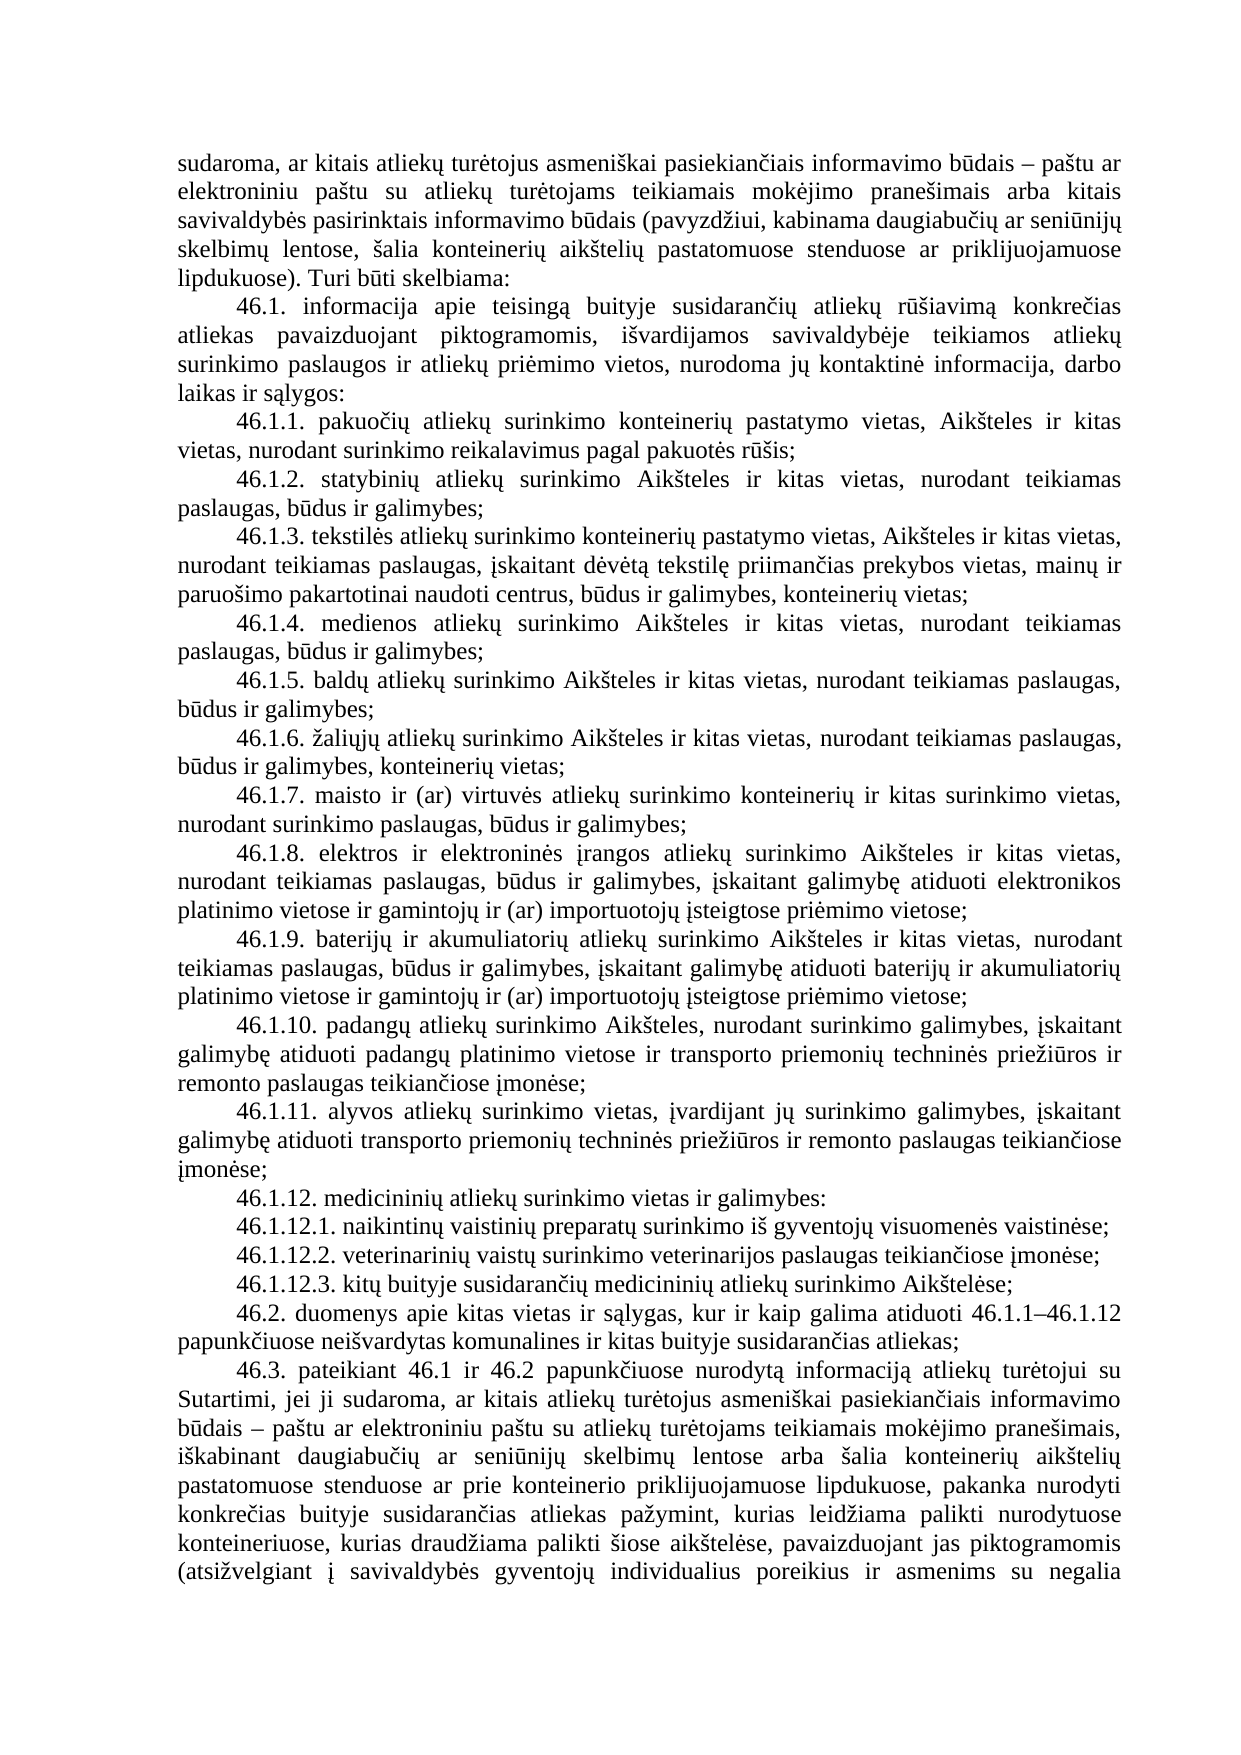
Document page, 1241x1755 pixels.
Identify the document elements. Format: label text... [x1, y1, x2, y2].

text 46.1.10. padangų atliekų surinkimo Aikšteles, nurodant surinkimo galimybes, įskaitant galimybę atiduoti padangų platinimo vietose ir transporto priemonių techninės priežiūros ir remonto paslaugas teikiančiose įmonėse; [177, 1010, 1122, 1096]
text 46.1.5. baldų atliekų surinkimo Aikšteles ir kitas vietas, nurodant teikiamas paslaugas, būdus ir galimybes; [177, 665, 1122, 723]
text 46.1.3. tekstilės atliekų surinkimo konteinerių pastatymo vietas, Aikšteles ir kitas vietas, nurodant teikiamas paslaugas, įskaitant dėvėtą tekstilę priimančias prekybos vietas, mainų ir paruošimo pakartotinai naudoti centrus, būdus ir galimybes, konteinerių vietas; [177, 521, 1122, 608]
text 46.1.2. statybinių atliekų surinkimo Aikšteles ir kitas vietas, nurodant teikiamas paslaugas, būdus ir galimybes; [177, 464, 1122, 521]
text 46.1.9. baterijų ir akumuliatorių atliekų surinkimo Aikšteles ir kitas vietas, nurodant teikiamas paslaugas, būdus ir galimybes, įskaitant galimybę atiduoti baterijų ir akumuliatorių platinimo vietose ir gamintojų ir (ar) importuotojų įsteigtose priėmimo vietose; [177, 924, 1122, 1010]
text 46.3. pateikiant 46.1 ir 46.2 papunkčiuose nurodytą informaciją atliekų turėtojui su Sutartimi, jei ji sudaroma, ar kitais atliekų turėtojus asmeniškai pasiekiančiais informavimo būdais – paštu ar elektroniniu paštu su atliekų turėtojams teikiamais mokėjimo pranešimais, iškabinant daugiabučių ar seniūnijų skelbimų lentose arba šalia konteinerių aikštelių pastatomuose stenduose ar prie konteinerio priklijuojamuose lipdukuose, pakanka nurodyti konkrečias buityje susidarančias atliekas pažymint, kurias leidžiama palikti nurodytuose konteineriuose, kurias draudžiama palikti šiose aikštelėse, pavaizduojant jas piktogramomis (atsižvelgiant į savivaldybės gyventojų individualius poreikius ir asmenims su negalia [177, 1355, 1122, 1585]
text 46.1.12.3. kitų buityje susidarančių medicininių atliekų surinkimo Aikštelėse; [177, 1269, 1122, 1298]
text 46.1.6. žaliųjų atliekų surinkimo Aikšteles ir kitas vietas, nurodant teikiamas paslaugas, būdus ir galimybes, konteinerių vietas; [177, 723, 1122, 780]
text sudaroma, ar kitais atliekų turėtojus asmeniškai pasiekiančiais informavimo būdais – paštu ar elektroniniu paštu su atliekų turėtojams teikiamais mokėjimo pranešimais arba kitais savivaldybės pasirinktais informavimo būdais (pavyzdžiui, kabinama daugiabučių ar seniūnijų skelbimų lentose, šalia konteinerių aikštelių pastatomuose stenduose ar priklijuojamuose lipdukuose). Turi būti skelbiama: [177, 148, 1122, 291]
text 46.1.12. medicininių atliekų surinkimo vietas ir galimybes: [177, 1183, 1122, 1211]
text 46.1. informacija apie teisingą buityje susidarančių atliekų rūšiavimą konkrečias atliekas pavaizduojant piktogramomis, išvardijamos savivaldybėje teikiamos atliekų surinkimo paslaugos ir atliekų priėmimo vietos, nurodoma jų kontaktinė informacija, darbo laikas ir sąlygos: [177, 291, 1122, 406]
text 46.2. duomenys apie kitas vietas ir sąlygas, kur ir kaip galima atiduoti 46.1.1–46.1.12 papunkčiuose neišvardytas komunalines ir kitas buityje susidarančias atliekas; [177, 1298, 1122, 1355]
text 46.1.1. pakuočių atliekų surinkimo konteinerių pastatymo vietas, Aikšteles ir kitas vietas, nurodant surinkimo reikalavimus pagal pakuotės rūšis; [177, 406, 1122, 464]
text 46.1.4. medienos atliekų surinkimo Aikšteles ir kitas vietas, nurodant teikiamas paslaugas, būdus ir galimybes; [177, 608, 1122, 665]
text 46.1.11. alyvos atliekų surinkimo vietas, įvardijant jų surinkimo galimybes, įskaitant galimybę atiduoti transporto priemonių techninės priežiūros ir remonto paslaugas teikiančiose įmonėse; [177, 1096, 1122, 1183]
text 46.1.12.2. veterinarinių vaistų surinkimo veterinarijos paslaugas teikiančiose įmonėse; [177, 1240, 1122, 1269]
text 46.1.8. elektros ir elektroninės įrangos atliekų surinkimo Aikšteles ir kitas vietas, nurodant teikiamas paslaugas, būdus ir galimybes, įskaitant galimybę atiduoti elektronikos platinimo vietose ir gamintojų ir (ar) importuotojų įsteigtose priėmimo vietose; [177, 838, 1122, 924]
text 46.1.7. maisto ir (ar) virtuvės atliekų surinkimo konteinerių ir kitas surinkimo vietas, nurodant surinkimo paslaugas, būdus ir galimybes; [177, 780, 1122, 838]
text 46.1.12.1. naikintinų vaistinių preparatų surinkimo iš gyventojų visuomenės vaistinėse; [177, 1211, 1122, 1240]
